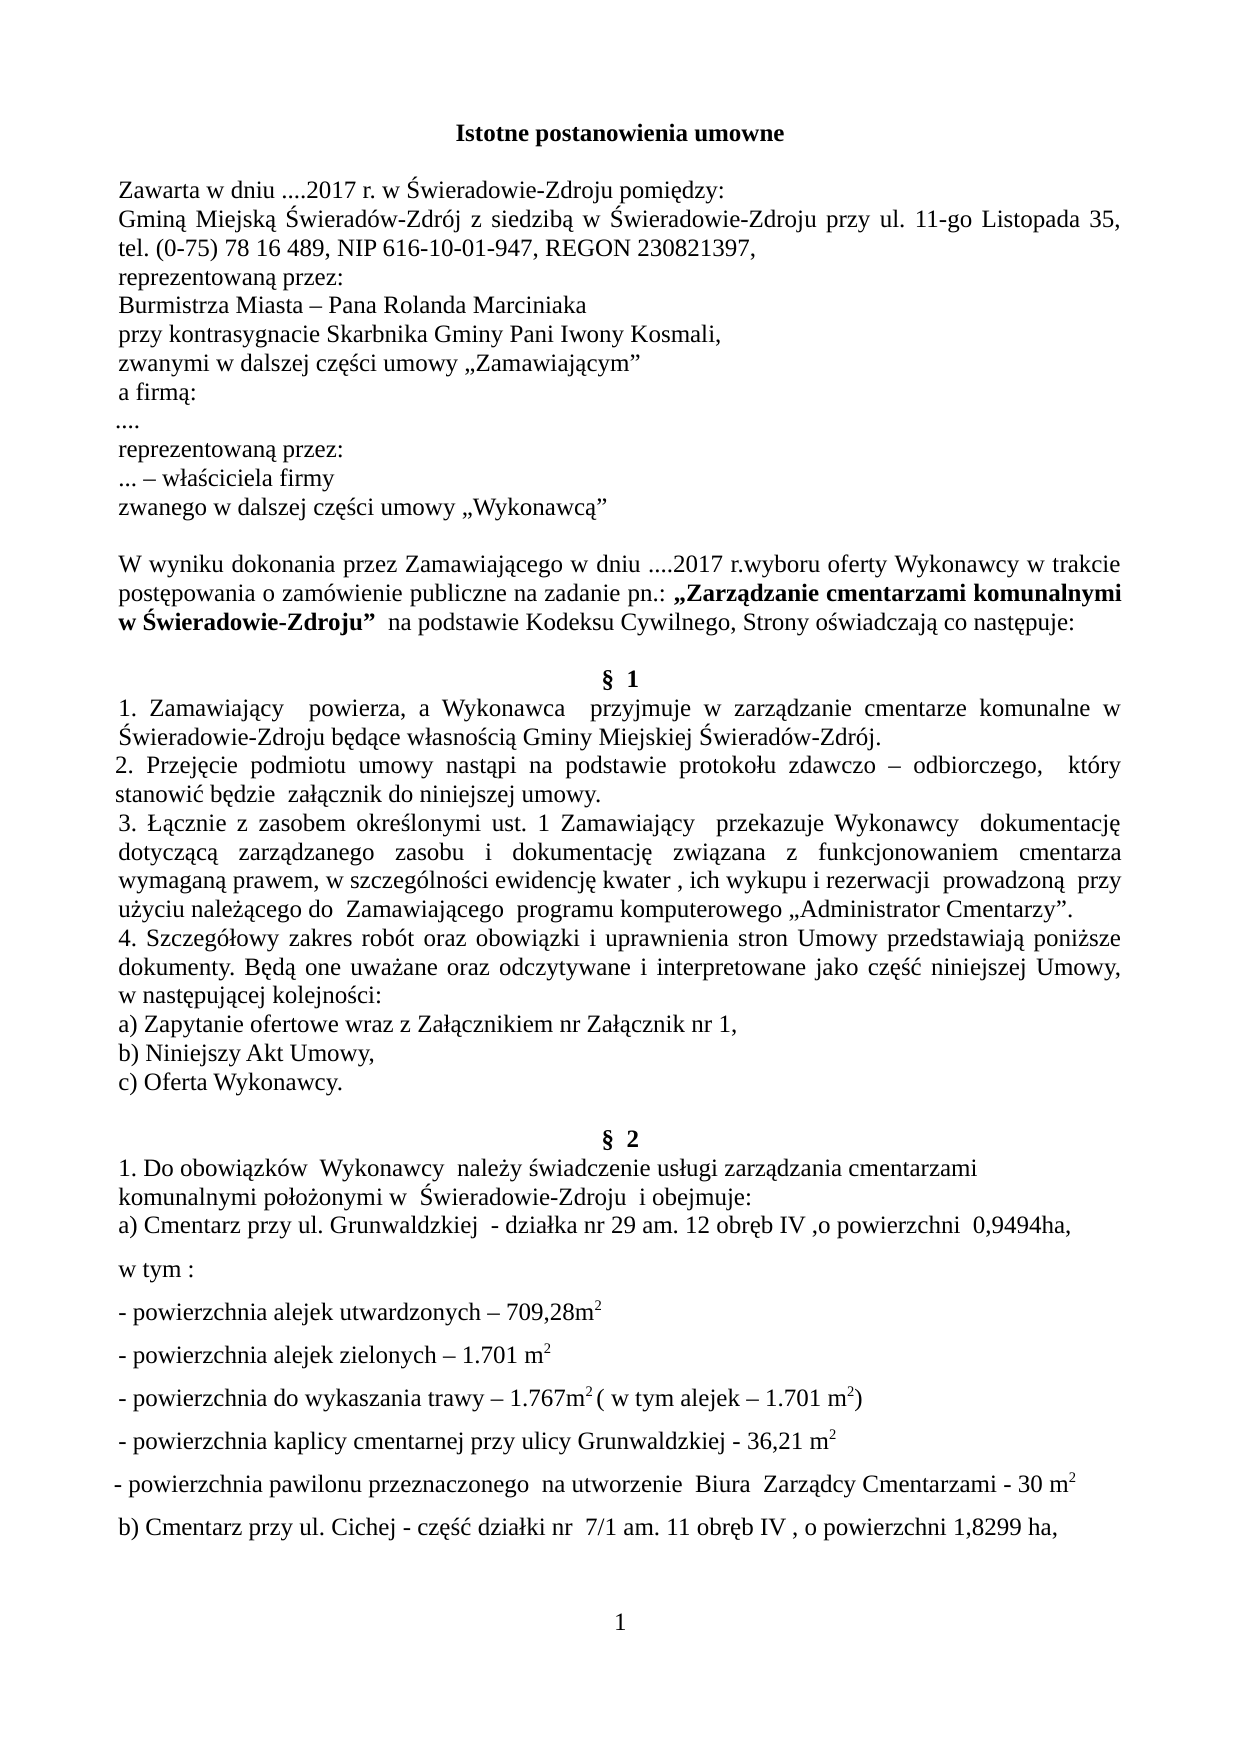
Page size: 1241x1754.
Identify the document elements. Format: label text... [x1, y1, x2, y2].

list b) Niniejszy Akt Umowy, [118, 1038, 1122, 1067]
text zwanego w dalszej części umowy „Wykonawcą” [118, 492, 1122, 521]
list - powierzchnia kaplicy cmentarnej przy ulicy Grunwaldzkiej - 36,21 m2 [118, 1426, 1122, 1455]
list - powierzchnia alejek utwardzonych – 709,28m2 [118, 1297, 1122, 1326]
list 2. Przejęcie podmiotu umowy nastąpi na podstawie protokołu zdawczo – odbiorczego, który stanowić będzie załącznik do niniejszej umowy. [115, 751, 1122, 808]
list - powierzchnia alejek zielonych – 1.701 m2 [118, 1340, 1122, 1369]
text 1. Do obowiązków Wykonawcy należy świadczenie usługi zarządzania cmentarzami komunalnymi położonymi w Świeradowie-Zdroju i obejmuje: [118, 1153, 1122, 1211]
text Burmistrza Miasta – Pana Rolanda Marciniaka [118, 291, 1122, 319]
text Gminą Miejską Świeradów-Zdrój z siedzibą w Świeradowie-Zdroju przy ul. 11-go Listopada 35, tel. (0-75) 78 16 489, NIP 616-10-01-947, REGON 230821397, [118, 204, 1122, 262]
list a) Cmentarz przy ul. Grunwaldzkiej - działka nr 29 am. 12 obręb IV ,o powierzchni 0,9494ha, [118, 1211, 1122, 1239]
list - powierzchnia pawilonu przeznaczonego na utworzenie Biura Zarządcy Cmentarzami - 30 m2 [113, 1469, 1122, 1498]
text przy kontrasygnacie Skarbnika Gminy Pani Iwony Kosmali, [118, 319, 1122, 348]
text 1. Zamawiający powierza, a Wykonawca przyjmuje w zarządzanie cmentarze komunalne w Świeradowie-Zdroju będące własnością Gminy Miejskiej Świeradów-Zdrój. [118, 693, 1122, 751]
text § 1 [118, 664, 1122, 693]
list a) Zapytanie ofertowe wraz z Załącznikiem nr Załącznik nr 1, [118, 1009, 1122, 1038]
text zwanymi w dalszej części umowy „Zamawiającym” [118, 348, 1122, 377]
list - powierzchnia do wykaszania trawy – 1.767m2 ( w tym alejek – 1.701 m2) [118, 1383, 1122, 1412]
text reprezentowaną przez: [118, 434, 1122, 463]
text W wyniku dokonania przez Zamawiającego w dniu ....2017 r.wyboru oferty Wykonawcy w trakcie postępowania o zamówienie publiczne na zadanie pn.: „Zarządzanie cmentarzami komunalnymi w Świeradowie-Zdroju” na podstawie Kodeksu Cywilnego, Strony oświadczają co następuje: [118, 549, 1122, 636]
list w tym : [118, 1254, 1122, 1282]
text § 2 [118, 1124, 1122, 1153]
text a firmą: [118, 377, 1122, 406]
text Istotne postanowienia umowne [118, 118, 1122, 147]
text reprezentowaną przez: [118, 262, 1122, 291]
text .... [115, 406, 1122, 434]
list 4. Szczegółowy zakres robót oraz obowiązki i uprawnienia stron Umowy przedstawiają poniższe dokumenty. Będą one uważane oraz odczytywane i interpretowane jako część niniejszej Umowy, w następującej kolejności: [118, 923, 1122, 1009]
list c) Oferta Wykonawcy. [118, 1067, 1122, 1096]
list b) Cmentarz przy ul. Cichej - część działki nr 7/1 am. 11 obręb IV , o powierzchni 1,8299 ha, [118, 1512, 1122, 1541]
text ... – właściciela firmy [118, 463, 1122, 492]
text Zawarta w dniu ....2017 r. w Świeradowie-Zdroju pomiędzy: [118, 176, 1122, 204]
list 3. Łącznie z zasobem określonymi ust. 1 Zamawiający przekazuje Wykonawcy dokumentację dotyczącą zarządzanego zasobu i dokumentację związana z funkcjonowaniem cmentarza wymaganą prawem, w szczególności ewidencję kwater , ich wykupu i rezerwacji prowadzoną przy użyciu należącego do Zamawiającego programu komputerowego „Administrator Cmentarzy”. [118, 808, 1122, 923]
